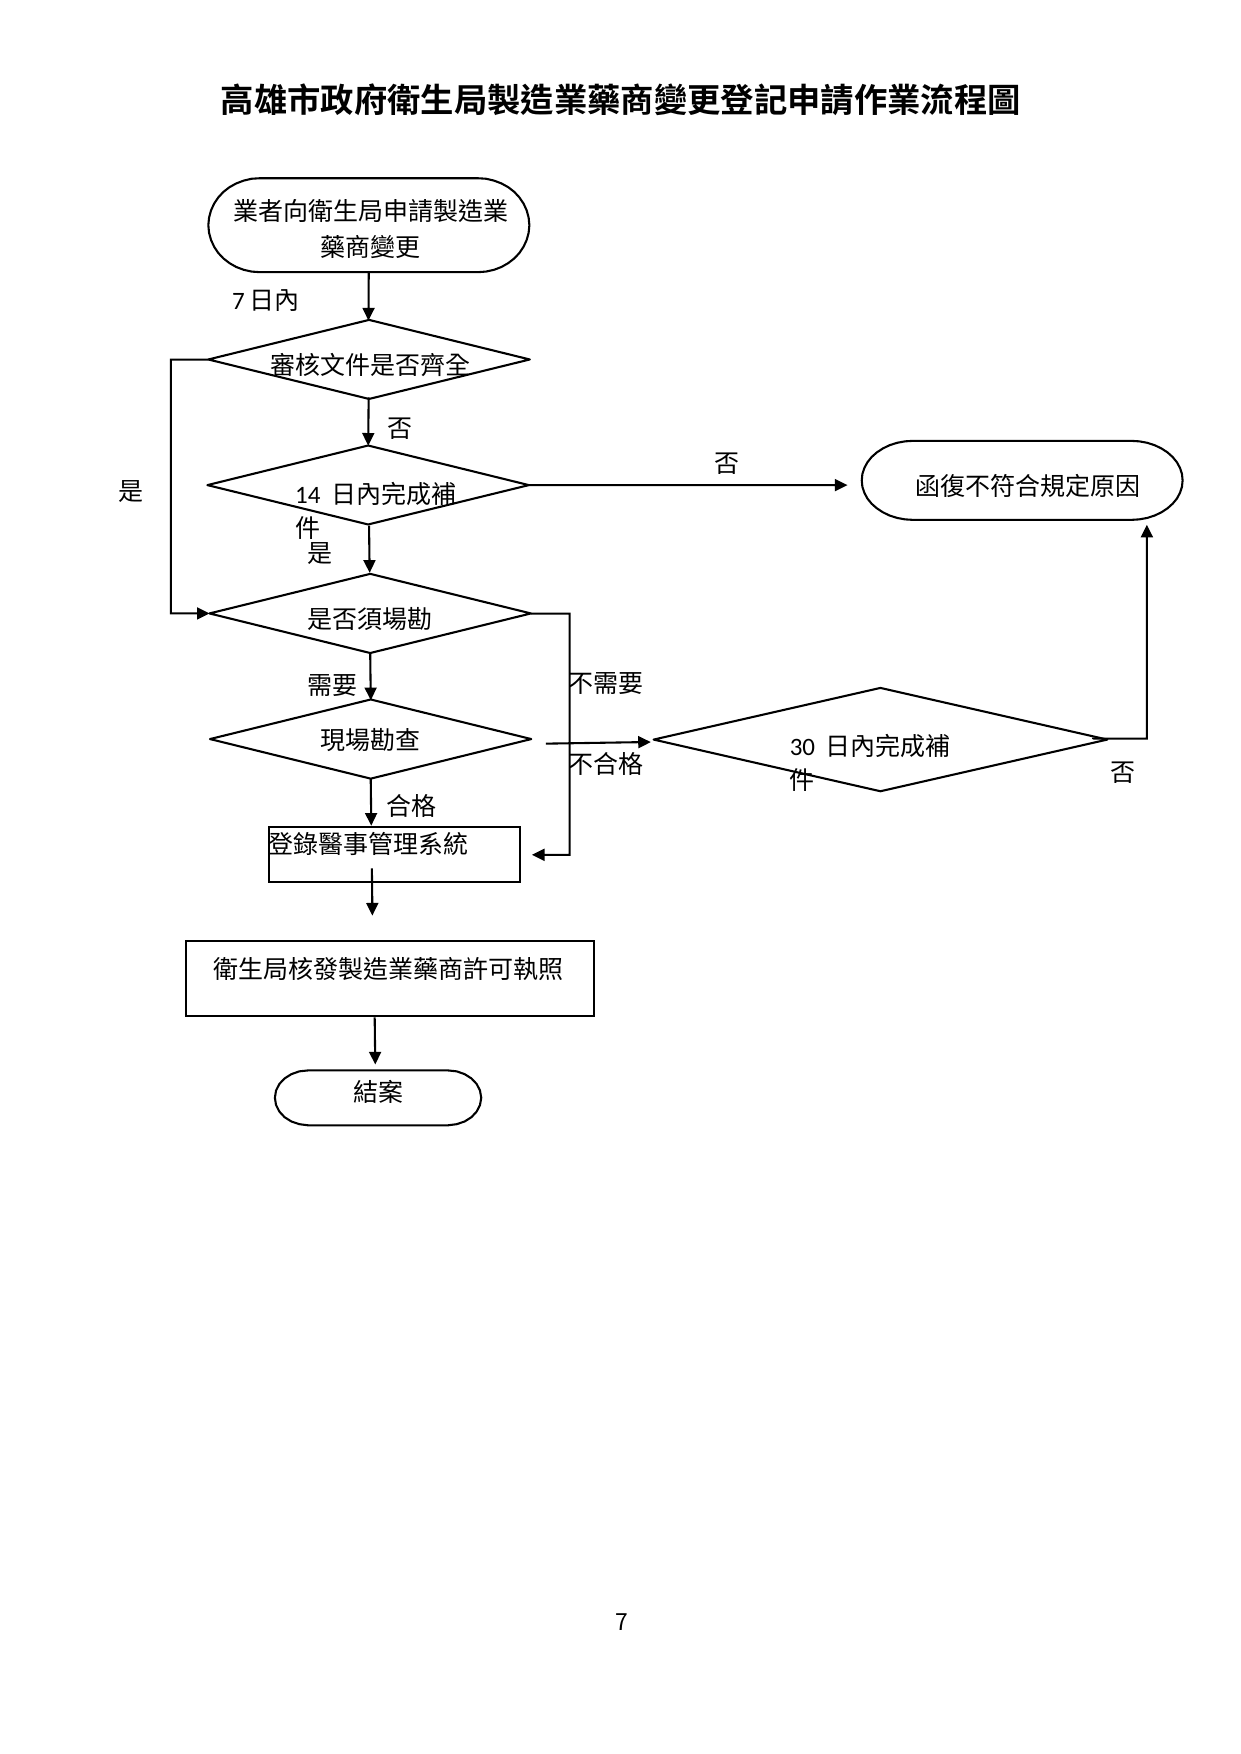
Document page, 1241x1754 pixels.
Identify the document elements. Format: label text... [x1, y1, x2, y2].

text 是 [1171, 472, 1221, 508]
text 是 [863, 472, 1181, 508]
text 衛生局核發製造業藥商許可執照 [214, 950, 594, 986]
text 是 [172, 472, 292, 508]
text 是 [444, 472, 873, 508]
text 是 [118, 472, 169, 508]
text 是 [216, 472, 520, 508]
